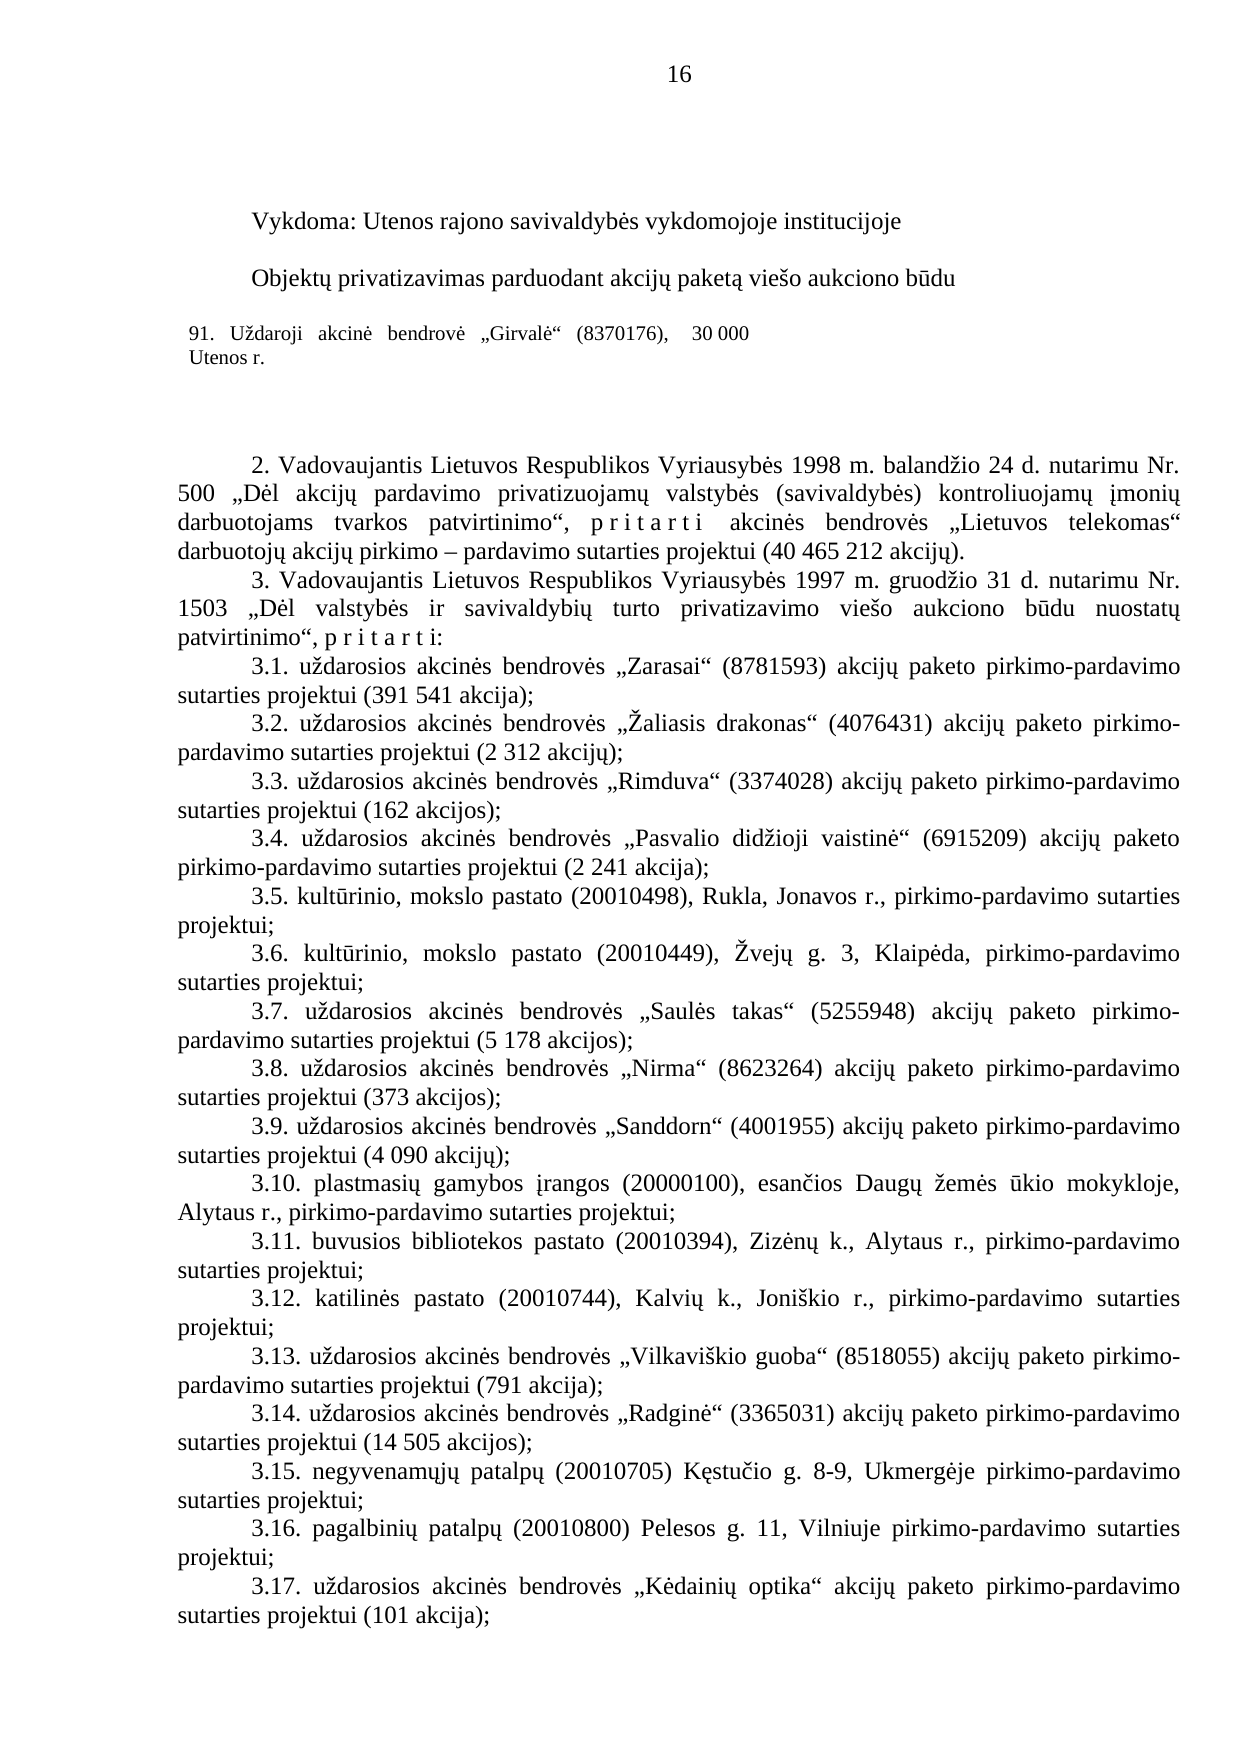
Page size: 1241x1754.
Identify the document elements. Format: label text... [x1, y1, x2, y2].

text 3.1. uždarosios akcinės bendrovės „Zarasai“ (8781593) akcijų paketo pirkimo-pardavimo sutarties projektui (391 541 akcija); [177, 651, 1181, 708]
text 3.5. kultūrinio, mokslo pastato (20010498), Rukla, Jonavos r., pirkimo-pardavimo sutarties projektui; [177, 881, 1181, 938]
text 3.17. uždarosios akcinės bendrovės „Kėdainių optika“ akcijų paketo pirkimo-pardavimo sutarties projektui (101 akcija); [177, 1571, 1181, 1628]
text 3.9. uždarosios akcinės bendrovės „Sanddorn“ (4001955) akcijų paketo pirkimo-pardavimo sutarties projektui (4 090 akcijų); [177, 1111, 1181, 1168]
text 2. Vadovaujantis Lietuvos Respublikos Vyriausybės 1998 m. balandžio 24 d. nutarimu Nr. 500 „Dėl akcijų pardavimo privatizuojamų valstybės (savivaldybės) kontroliuojamų įmonių darbuotojams tvarkos patvirtinimo“, pritarti akcinės bendrovės „Lietuvos telekomas“ darbuotojų akcijų pirkimo – pardavimo sutarties projektui (40 465 212 akcijų). [177, 450, 1181, 565]
text 3.13. uždarosios akcinės bendrovės „Vilkaviškio guoba“ (8518055) akcijų paketo pirkimo-pardavimo sutarties projektui (791 akcija); [177, 1341, 1181, 1398]
text 3.12. katilinės pastato (20010744), Kalvių k., Joniškio r., pirkimo-pardavimo sutarties projektui; [177, 1283, 1181, 1341]
text 3.7. uždarosios akcinės bendrovės „Saulės takas“ (5255948) akcijų paketo pirkimo-pardavimo sutarties projektui (5 178 akcijos); [177, 996, 1181, 1053]
text 3.15. negyvenamųjų patalpų (20010705) Kęstučio g. 8-9, Ukmergėje pirkimo-pardavimo sutarties projektui; [177, 1456, 1181, 1513]
table_header 91. Uždaroji akcinė bendrovė „Girvalė“ (8370176), Utenos r. [177, 321, 680, 392]
text 3.11. buvusios bibliotekos pastato (20010394), Zizėnų k., Alytaus r., pirkimo-pardavimo sutarties projektui; [177, 1226, 1181, 1283]
text 3.4. uždarosios akcinės bendrovės „Pasvalio didžioji vaistinė“ (6915209) akcijų paketo pirkimo-pardavimo sutarties projektui (2 241 akcija); [177, 823, 1181, 881]
text 3.6. kultūrinio, mokslo pastato (20010449), Žvejų g. 3, Klaipėda, pirkimo-pardavimo sutarties projektui; [177, 938, 1181, 996]
text 3.2. uždarosios akcinės bendrovės „Žaliasis drakonas“ (4076431) akcijų paketo pirkimo-pardavimo sutarties projektui (2 312 akcijų); [177, 708, 1181, 766]
text 3.14. uždarosios akcinės bendrovės „Radginė“ (3365031) akcijų paketo pirkimo-pardavimo sutarties projektui (14 505 akcijos); [177, 1398, 1181, 1456]
text 3.3. uždarosios akcinės bendrovės „Rimduva“ (3374028) akcijų paketo pirkimo-pardavimo sutarties projektui (162 akcijos); [177, 766, 1181, 823]
text 3.10. plastmasių gamybos įrangos (20000100), esančios Daugų žemės ūkio mokykloje, Alytaus r., pirkimo-pardavimo sutarties projektui; [177, 1168, 1181, 1226]
table_header 30 000 [680, 321, 1181, 392]
text Vykdoma: Utenos rajono savivaldybės vykdomojoje institucijoje [177, 206, 1181, 235]
text 3. Vadovaujantis Lietuvos Respublikos Vyriausybės 1997 m. gruodžio 31 d. nutarimu Nr. 1503 „Dėl valstybės ir savivaldybių turto privatizavimo viešo aukciono būdu nuostatų patvirtinimo“, pritarti: [177, 565, 1181, 651]
text 3.16. pagalbinių patalpų (20010800) Pelesos g. 11, Vilniuje pirkimo-pardavimo sutarties projektui; [177, 1513, 1181, 1571]
text 3.8. uždarosios akcinės bendrovės „Nirma“ (8623264) akcijų paketo pirkimo-pardavimo sutarties projektui (373 akcijos); [177, 1053, 1181, 1111]
text Objektų privatizavimas parduodant akcijų paketą viešo aukciono būdu [177, 263, 1181, 292]
